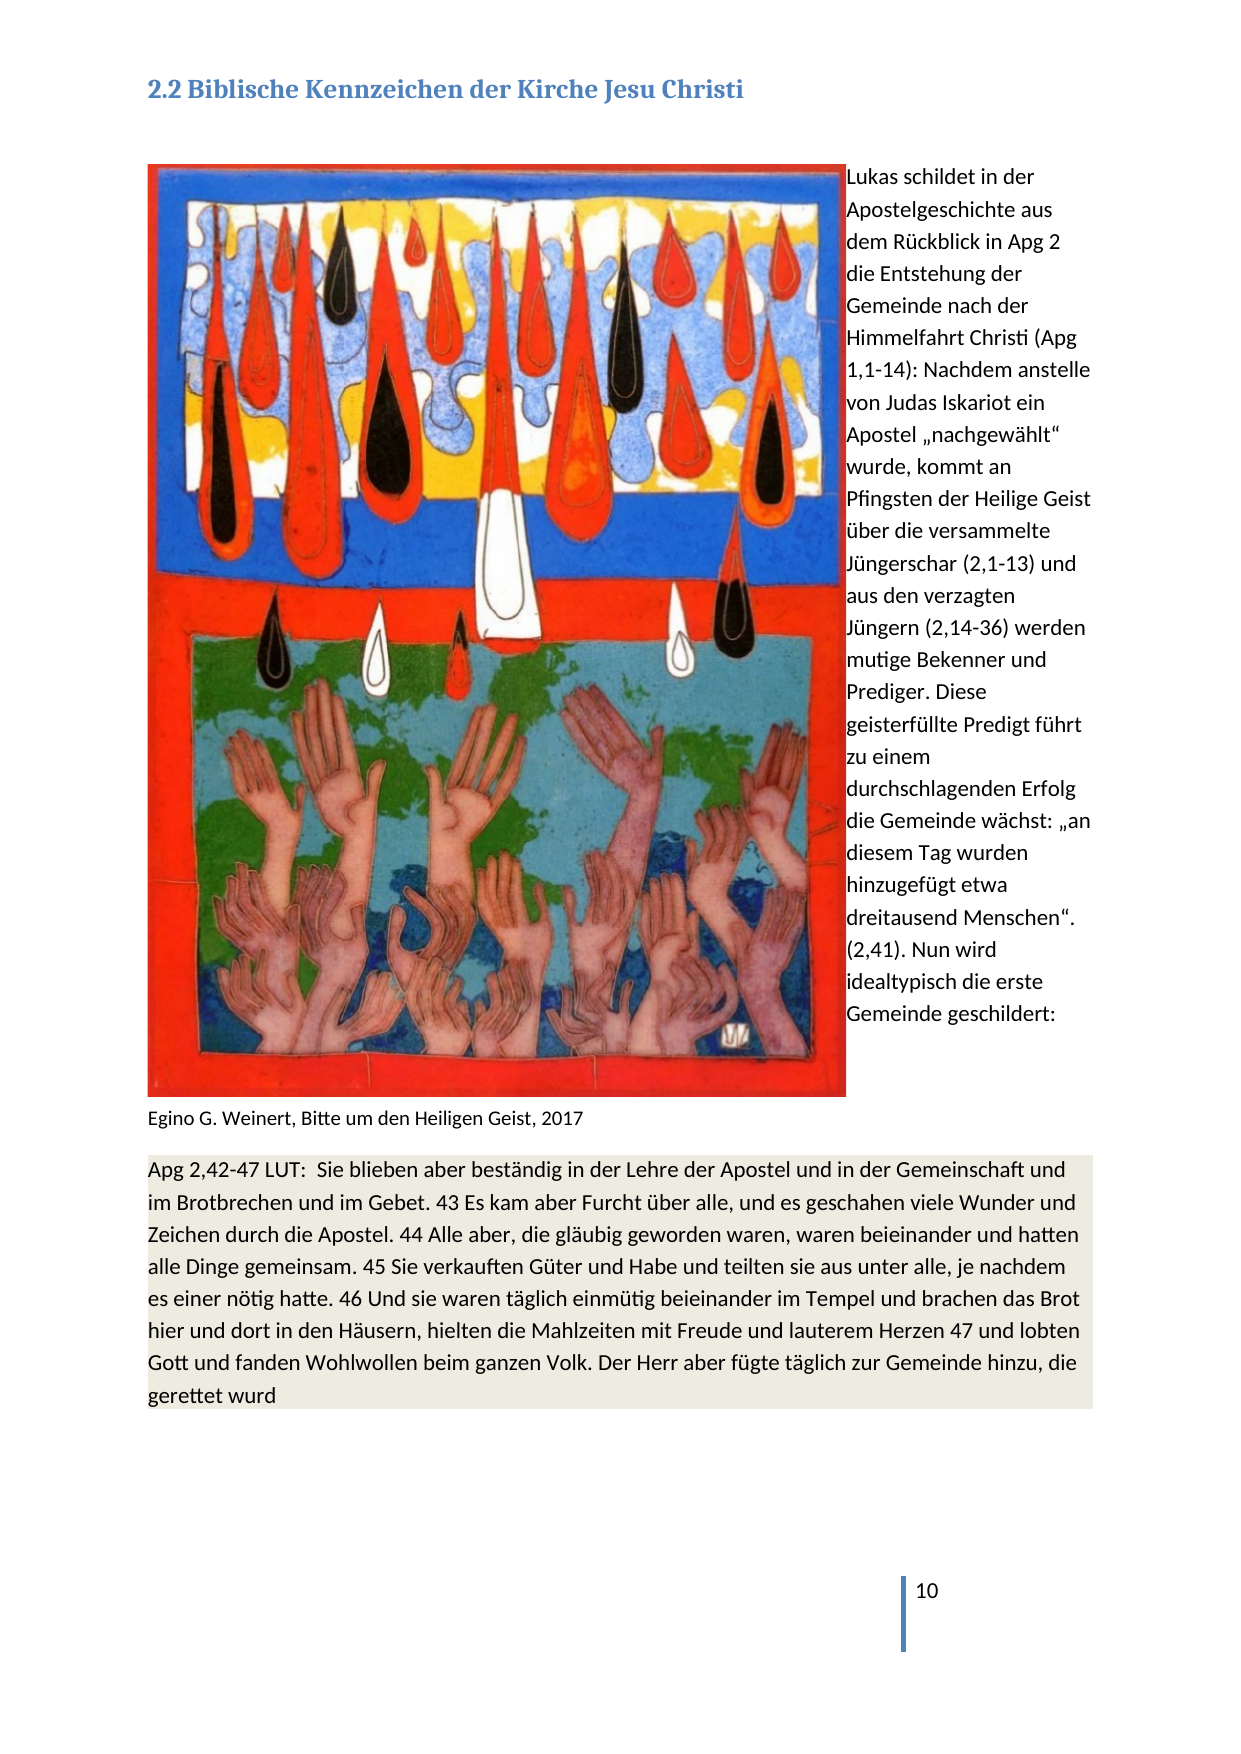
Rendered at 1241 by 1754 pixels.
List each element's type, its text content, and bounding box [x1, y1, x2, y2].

text Lukas schildet in der Apostelgeschichte aus dem Rückblick in Apg 2 die Entstehung der Gemeinde nach der Himmelfahrt Christi (Apg 1,1-14): Nachdem anstelle von Judas Iskariot ein Apostel „nachgewählt“ wurde, kommt an Pfingsten der Heilige Geist über die versammelte Jüngerschar (2,1-13) und aus den verzagten Jüngern (2,14-36) werden mutige Bekenner und Prediger. Diese geisterfüllte Predigt führt zu einem durchschlagenden Erfolg die Gemeinde wächst: „an diesem Tag wurden hinzugefügt etwa dreitausend Menschen“. (2,41). Nun wird idealtypisch die erste Gemeinde geschildert: [148, 162, 1093, 1027]
subtitle 2.2 Biblische Kennzeichen der Kirche Jesu Christi [148, 74, 1093, 105]
text Apg 2,42-47 LUT: Sie blieben aber beständig in der Lehre der Apostel und in der Gemeinschaft und im Brotbrechen und im Gebet. 43 Es kam aber Furcht über alle, und es geschahen viele Wunder und Zeichen durch die Apostel. 44 Alle aber, die gläubig geworden waren, waren beieinander und hatten alle Dinge gemeinsam. 45 Sie verkauften Güter und Habe und teilten sie aus unter alle, je nachdem es einer nötig hatte. 46 Und sie waren täglich einmütig beieinander im Tempel und brachen das Brot hier und dort in den Häusern, hielten die Mahlzeiten mit Freude und lauterem Herzen 47 und lobten Gott und fanden Wohlwollen beim ganzen Volk. Der Herr aber fügte täglich zur Gemeinde hinzu, die gerettet wurd [148, 1155, 1093, 1409]
text Egino G. Weinert, Bitte um den Heiligen Geist, 2017 [148, 1105, 1093, 1131]
